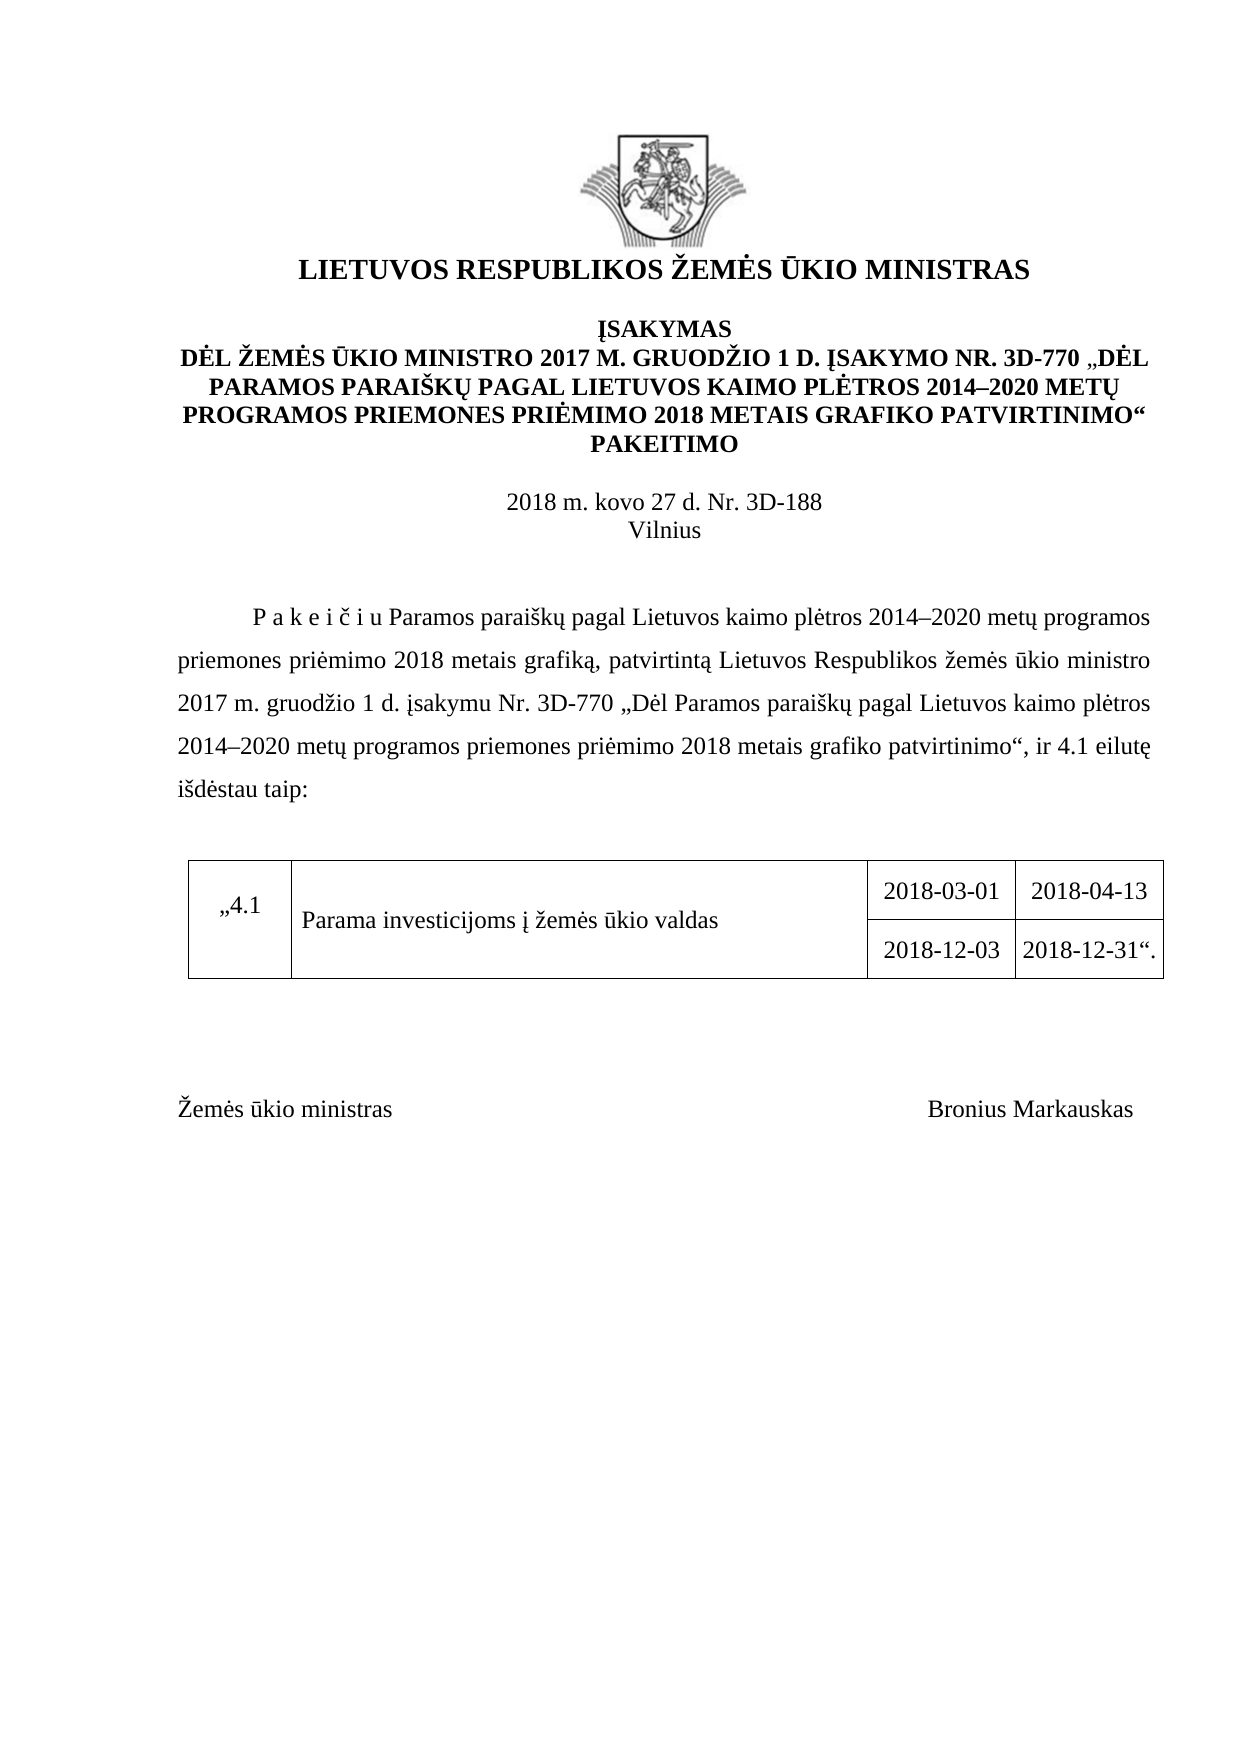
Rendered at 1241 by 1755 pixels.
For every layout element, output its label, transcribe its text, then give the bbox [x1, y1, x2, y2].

table_header 2018-03-01 [868, 861, 1015, 919]
text 2018 m. kovo 27 d. Nr. 3D-188 [177, 487, 1152, 515]
text P a k e i č i u Paramos paraiškų pagal Lietuvos kaimo plėtros 2014–2020 metų programos priemones priėmimo 2018 metais grafiką, patvirtintą Lietuvos Respublikos žemės ūkio ministro 2017 m. gruodžio 1 d. įsakymu Nr. 3D-770 „Dėl Paramos paraiškų pagal Lietuvos kaimo plėtros 2014–2020 metų programos priemones priėmimo 2018 metais grafiko patvirtinimo“, ir 4.1 eilutę išdėstau taip: [177, 602, 1152, 803]
table_cell 2018-12-03 [868, 920, 1015, 978]
text Žemės ūkio ministras Bronius Markauskas [177, 1094, 1152, 1123]
table_header „4.1 [189, 861, 291, 978]
text DĖL ŽEMĖS ŪKIO MINISTRO 2017 M. GRUODŽIO 1 D. ĮSAKYMO NR. 3D-770 „DĖL PARAMOS PARAIŠKŲ PAGAL LIETUVOS KAIMO PLĖTROS 2014–2020 METŲ PROGRAMOS PRIEMONES PRIĖMIMO 2018 METAIS GRAFIKO PATVIRTINIMO“ PAKEITIMO [177, 343, 1152, 458]
text Vilnius [177, 515, 1152, 544]
text LIETUVOS RESPUBLIKOS ŽEMĖS ŪKIO MINISTRAS [177, 252, 1152, 285]
table_header 2018-04-13 [1016, 861, 1163, 919]
table_header Parama investicijoms į žemės ūkio valdas [292, 861, 867, 978]
table_cell 2018-12-31“. [1016, 920, 1163, 978]
text ĮSAKYMAS [177, 314, 1152, 343]
